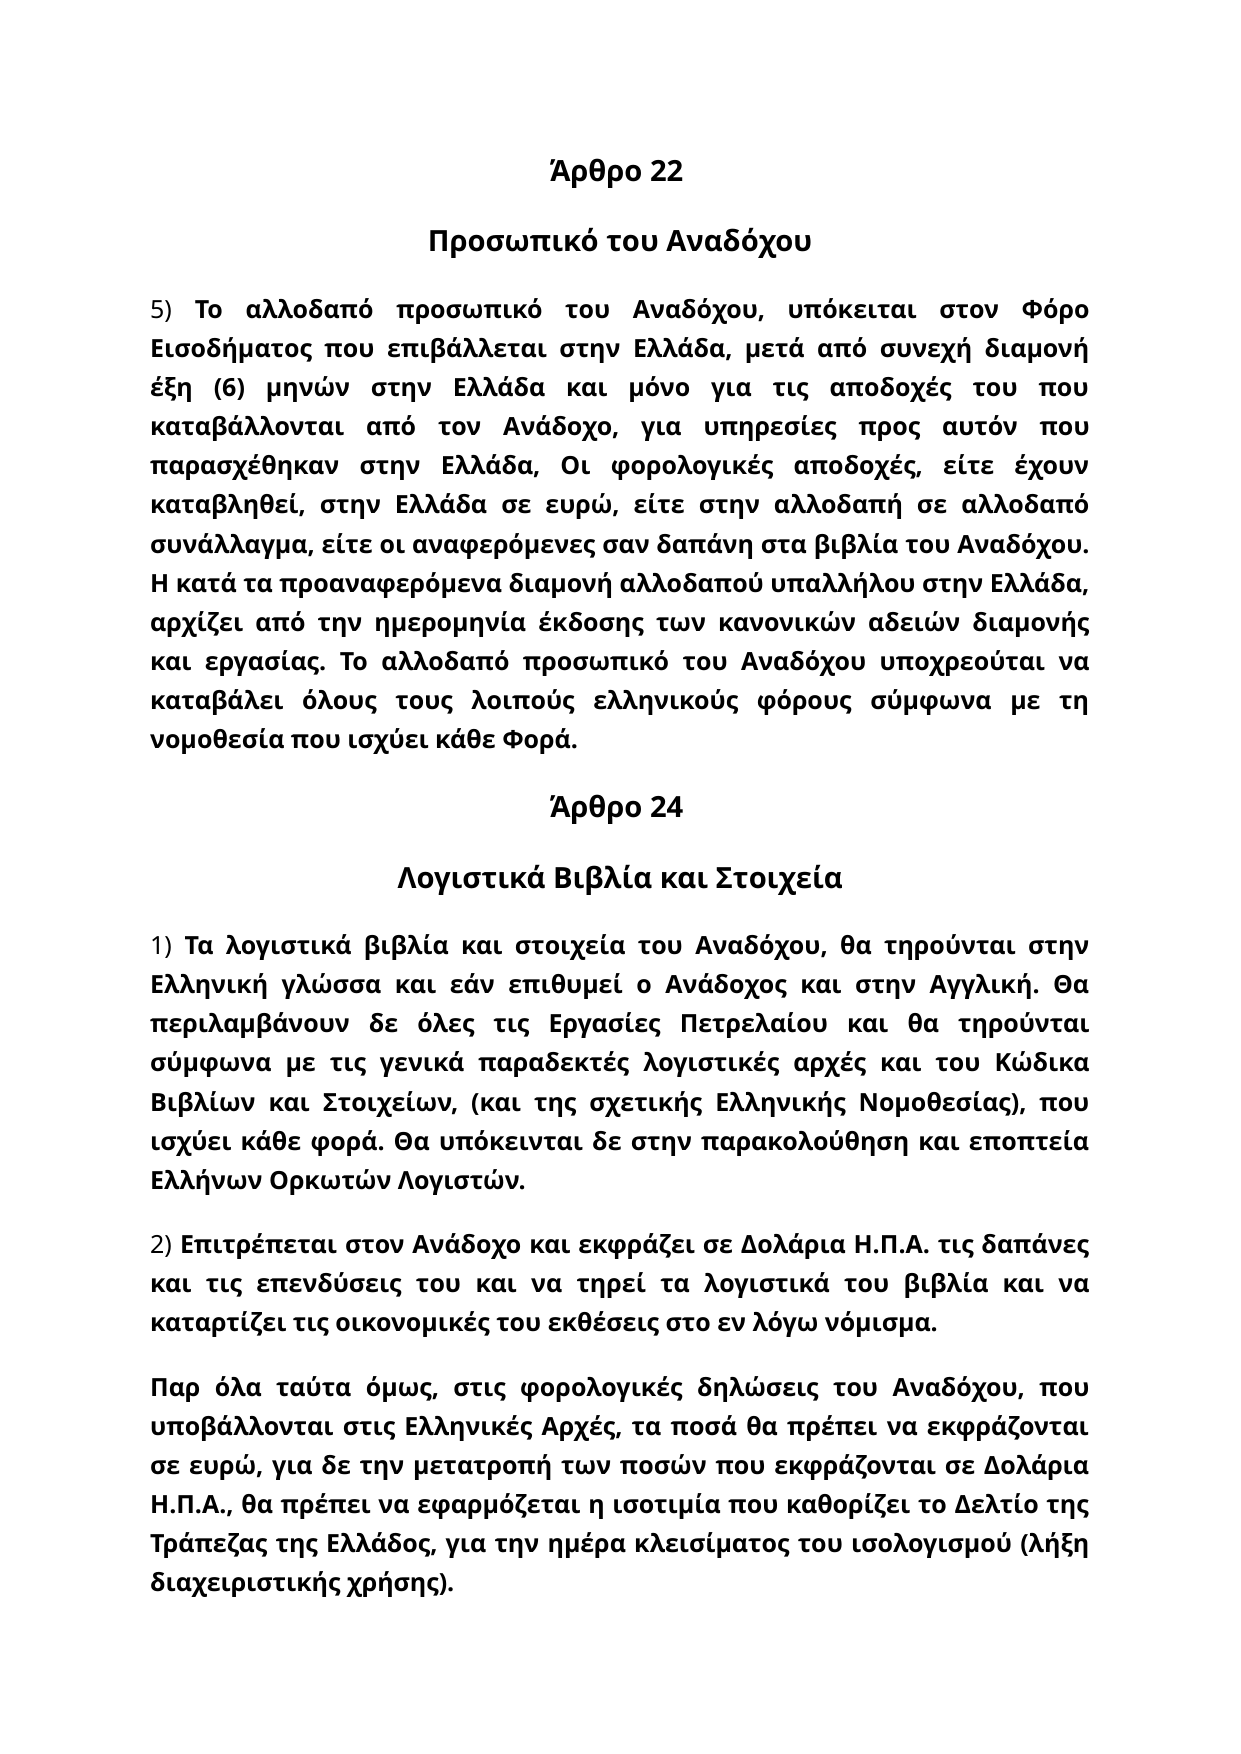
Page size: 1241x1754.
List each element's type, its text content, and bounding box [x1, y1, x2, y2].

subtitle Άρθρο 22 [150, 150, 1090, 190]
subtitle Λογιστικά Βιβλία και Στοιχεία [150, 857, 1090, 897]
text 2) Επιτρέπεται στον Ανάδοχο και εκφράζει σε Δολάρια Η.Π.Α. τις δαπάνες και τις επενδύσεις του και να τηρεί τα λογιστικά του βιβλία και να καταρτίζει τις οικονομικές του εκθέσεις στο εν λόγω νόμισμα. [150, 1227, 1090, 1339]
subtitle Άρθρο 24 [150, 786, 1090, 826]
text Παρ όλα ταύτα όμως, στις φορολογικές δηλώσεις του Αναδόχου, που υποβάλλονται στις Ελληνικές Αρχές, τα ποσά θα πρέπει να εκφράζονται σε ευρώ, για δε την μετατροπή των ποσών που εκφράζονται σε Δολάρια Η.Π.Α., θα πρέπει να εφαρμόζεται η ισοτιμία που καθορίζει το Δελτίο της Τράπεζας της Ελλάδος, για την ημέρα κλεισίματος του ισολογισμού (λήξη διαχειριστικής χρήσης). [150, 1369, 1090, 1599]
text 5) Το αλλοδαπό προσωπικό του Αναδόχου, υπόκειται στον Φόρο Εισοδήματος που επιβάλλεται στην Ελλάδα, μετά από συνεχή διαμονή έξη (6) μηνών στην Ελλάδα και μόνο για τις αποδοχές του που καταβάλλονται από τον Ανάδοχο, για υπηρεσίες προς αυτόν που παρασχέθηκαν στην Ελλάδα, Οι φορολογικές αποδοχές, είτε έχουν καταβληθεί, στην Ελλάδα σε ευρώ, είτε στην αλλοδαπή σε αλλοδαπό συνάλλαγμα, είτε οι αναφερόμενες σαν δαπάνη στα βιβλία του Αναδόχου. Η κατά τα προαναφερόμενα διαμονή αλλοδαπού υπαλλήλου στην Ελλάδα, αρχίζει από την ημερομηνία έκδοσης των κανονικών αδειών διαμονής και εργασίας. Το αλλοδαπό προσωπικό του Αναδόχου υποχρεούται να καταβάλει όλους τους λοιπούς ελληνικούς φόρους σύμφωνα με τη νομοθεσία που ισχύει κάθε Φορά. [150, 291, 1090, 756]
text 1) Τα λογιστικά βιβλία και στοιχεία του Αναδόχου, θα τηρούνται στην Ελληνική γλώσσα και εάν επιθυμεί ο Ανάδοχος και στην Αγγλική. Θα περιλαμβάνουν δε όλες τις Εργασίες Πετρελαίου και θα τηρούνται σύμφωνα με τις γενικά παραδεκτές λογιστικές αρχές και του Κώδικα Βιβλίων και Στοιχείων, (και της σχετικής Ελληνικής Νομοθεσίας), που ισχύει κάθε φορά. Θα υπόκεινται δε στην παρακολούθηση και εποπτεία Ελλήνων Ορκωτών Λογιστών. [150, 927, 1090, 1197]
subtitle Προσωπικό του Αναδόχου [150, 221, 1090, 260]
